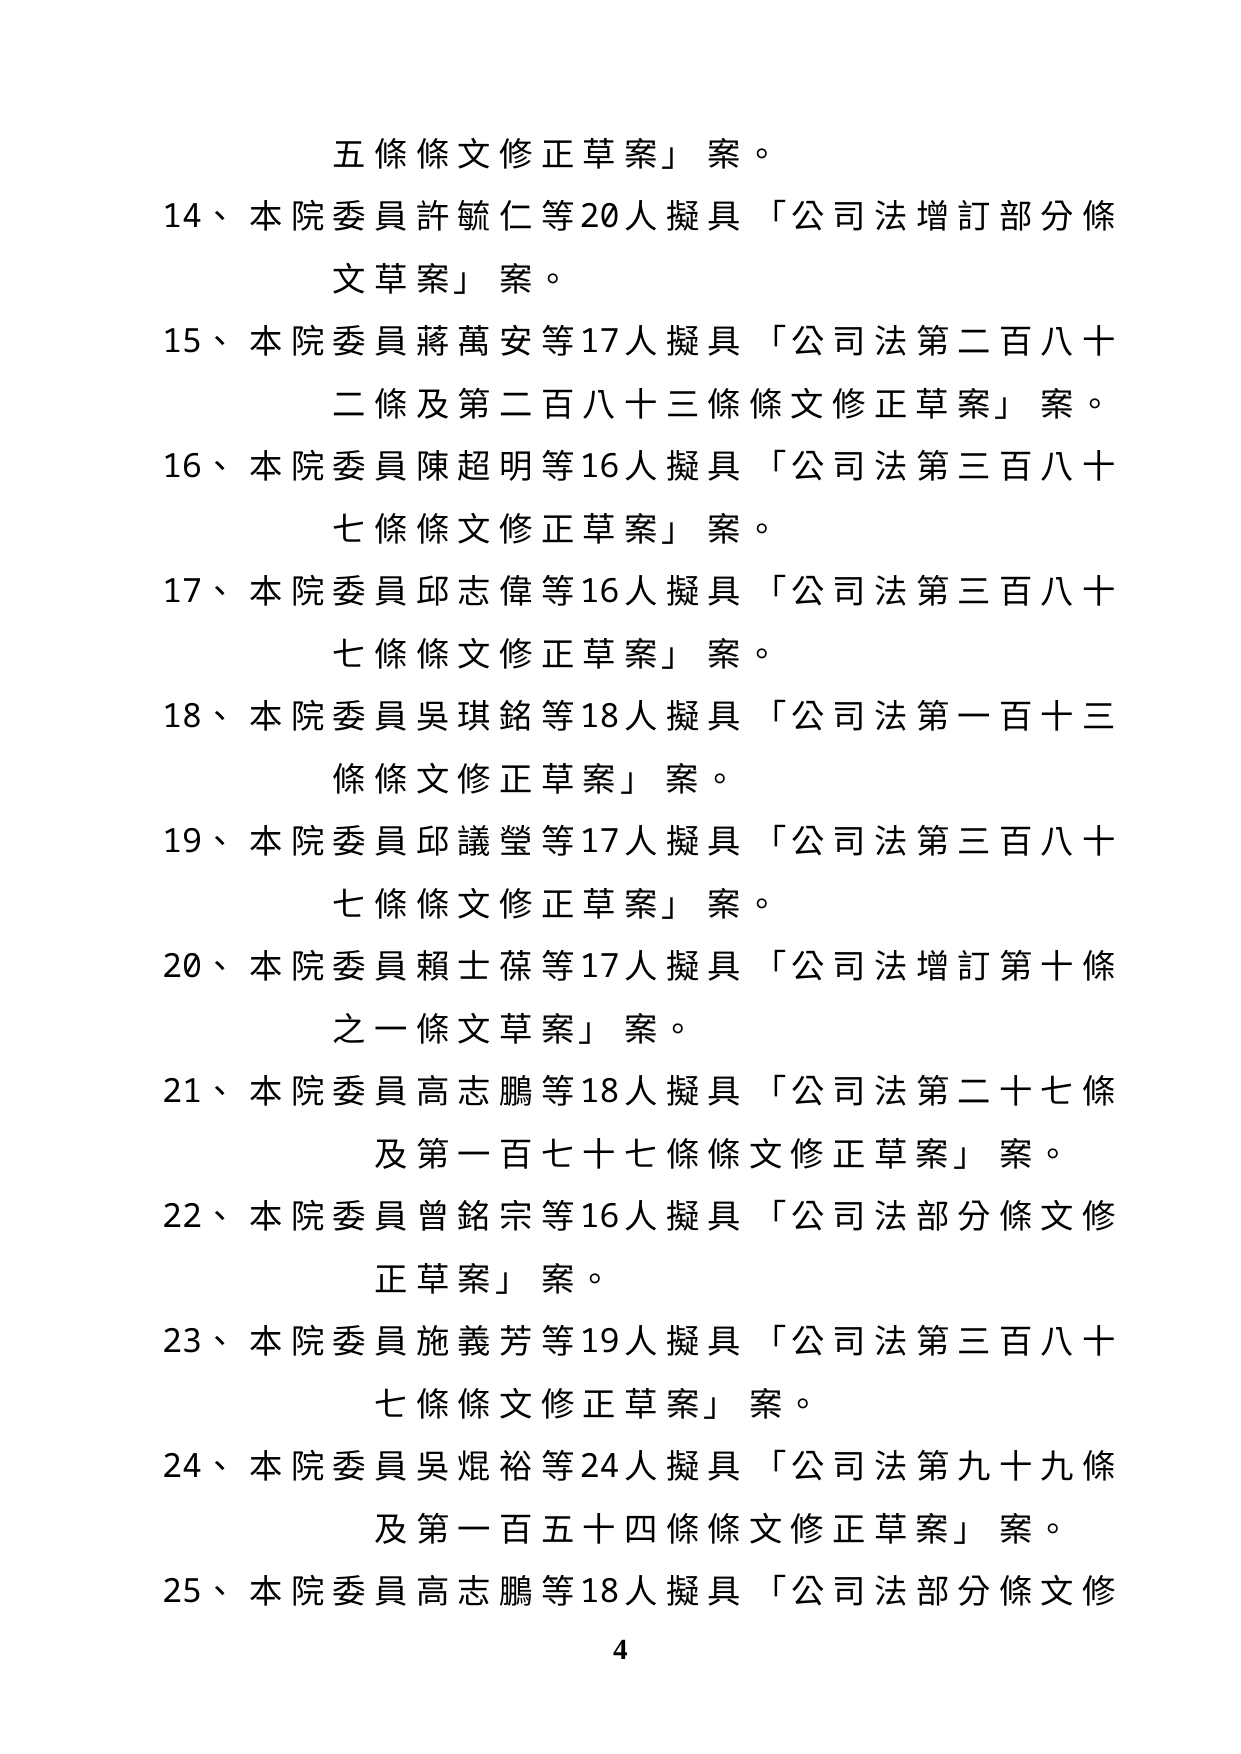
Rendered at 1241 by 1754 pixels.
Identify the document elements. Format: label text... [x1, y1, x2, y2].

list 本院委員吳琪銘等18人擬具「公司法第一百十三條條文修正草案」案。 [150, 673, 1120, 798]
list 本院委員吳焜裕等24人擬具「公司法第九十九條及第一百五十四條條文修正草案」案。 [150, 1423, 1120, 1548]
list 本院委員邱議瑩等17人擬具「公司法第三百八十七條條文修正草案」案。 [150, 798, 1120, 923]
list 本院委員邱志偉等16人擬具「公司法第三百八十七條條文修正草案」案。 [150, 548, 1120, 673]
list 本院委員曾銘宗等16人擬具「公司法部分條文修正草案」案。 [150, 1173, 1120, 1298]
list 本院委員蔣萬安等17人擬具「公司法第二百八十二條及第二百八十三條條文修正草案」案。 [150, 298, 1120, 423]
list 本院委員高志鵬等18人擬具「公司法第二十七條及第一百七十七條條文修正草案」案。 [150, 1048, 1120, 1173]
list 本院委員施義芳等19人擬具「公司法第三百八十七條條文修正草案」案。 [150, 1298, 1120, 1423]
list 五條條文修正草案」案。 [150, 110, 1120, 173]
list 本院委員陳超明等16人擬具「公司法第三百八十七條條文修正草案」案。 [150, 423, 1120, 548]
list 本院委員高志鵬等18人擬具「公司法部分條文修 [150, 1548, 1120, 1610]
list 本院委員許毓仁等20人擬具「公司法增訂部分條文草案」案。 [150, 173, 1120, 298]
list 本院委員賴士葆等17人擬具「公司法增訂第十條之一條文草案」案。 [150, 923, 1120, 1048]
